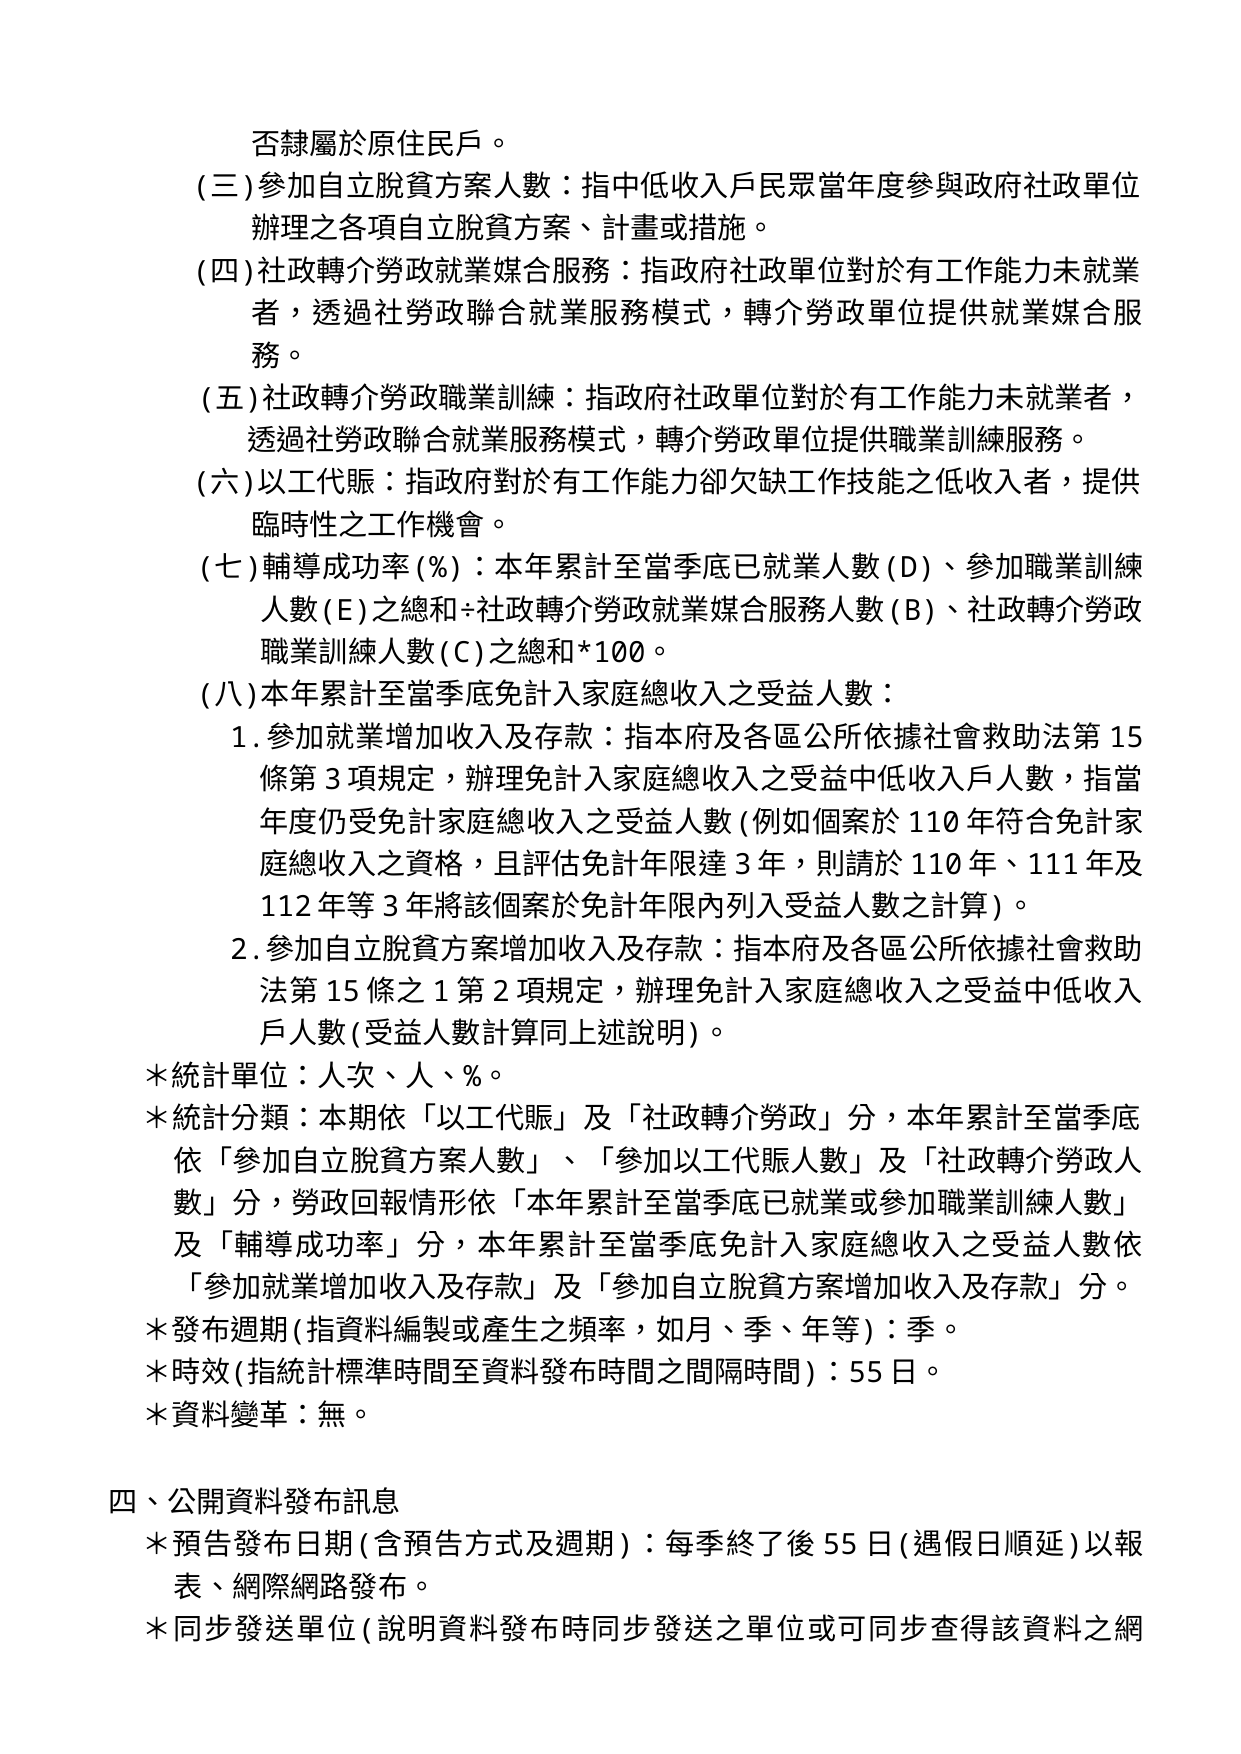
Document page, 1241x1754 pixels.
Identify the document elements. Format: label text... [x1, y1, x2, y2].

table_header 統計資料背景說明 資料種類：社會救助統計 資料項目：桃園市中低收入戶脫貧及輔導就業服務 一、發布及編製機關單位 ＊發布機關、單位：桃園市政府社會局會計室 ＊編製單位：桃園市政府社會局社會救助科 ＊聯絡電話：(03)3322101#6444 ＊傳真：(03)3348721 ＊電子信箱：10075291@mail.tycg.gov.tw 二、發布形式 ＊口頭： ( )記者會或說明會 ＊書面： ( )新聞稿 ( )報表 ( )書刊，刊名： ＊電子媒體： ( )線上書刊及資料庫， 網址： ( )磁片 ( )光碟片 (√)其他 Open Document File (odf)、Portable Document Format (pdf) 或Excel檔案。 三、資料範圍、週期及時效 ＊統計地區範圍及對象：凡經本府核定有案之中低收入戶，均為統計對象。 ＊統計標準時間：第1季以1至3月、第2季以1至6月、第3季以1至9月、第4季以1至12月之事實為準。 ＊統計項目定義： (一)中低收入戶：係指經申請戶籍所在地本市主管機關審核認定，符合家庭總收入，平均分配全家人口，每人每月不超過最低生活費1.5倍，且家庭財產未超過中央及本局公告之當年度一定金額者。 (二)原住民：依原住民身分法，具原住民身分者即予以統計，而不論其是 否隸屬於原住民戶。 (三)參加自立脫貧方案人數：指中低收入戶民眾當年度參與政府社政單位 辦理之各項自立脫貧方案、計畫或措施。 (四)社政轉介勞政就業媒合服務：指政府社政單位對於有工作能力未就業者，透過社勞政聯合就業服務模式，轉介勞政單位提供就業媒合服務。 (五)社政轉介勞政職業訓練：指政府社政單位對於有工作能力未就業者，透過社勞政聯合就業服務模式，轉介勞政單位提供職業訓練服務。 (六)以工代賑：指政府對於有工作能力卻欠缺工作技能之低收入者，提供 臨時性之工作機會。 (七)輔導成功率(%)：本年累計至當季底已就業人數(D)、參加職業訓練人數(E)之總和÷社政轉介勞政就業媒合服務人數(B)、社政轉介勞政職業訓練人數(C)之總和*100。 (八)本年累計至當季底免計入家庭總收入之受益人數： 1.參加就業增加收入及存款：指本府及各區公所依據社會救助法第15 條第3項規定，辦理免計入家庭總收入之受益中低收入戶人數，指當年度仍受免計家庭總收入之受益人數(例如個案於110年符合免計家庭總收入之資格，且評估免計年限達3年，則請於110年、111年及112年等3年將該個案於免計年限內列入受益人數之計算)。 2.參加自立脫貧方案增加收入及存款：指本府及各區公所依據社會救助法第15條之1第2項規定，辦理免計入家庭總收入之受益中低收入戶人數(受益人數計算同上述說明)。 ＊統計單位：人次、人、%。 ＊統計分類：本期依「以工代賑」及「社政轉介勞政」分，本年累計至當季底依「參加自立脫貧方案人數」、「參加以工代賑人數」及「社政轉介勞政人數」分，勞政回報情形依「本年累計至當季底已就業或參加職業訓練人數」及「輔導成功率」分，本年累計至當季底免計入家庭總收入之受益人數依「參加就業增加收入及存款」及「參加自立脫貧方案增加收入及存款」分。 ＊發布週期(指資料編製或產生之頻率，如月、季、年等)：季。 ＊時效(指統計標準時間至資料發布時間之間隔時間)：55日。 ＊資料變革：無。 四、公開資料發布訊息 ＊預告發布日期(含預告方式及週期)：每季終了後55日(遇假日順延)以報表、網際網路發布。 ＊同步發送單位(說明資料發布時同步發送之單位或可同步查得該資料之網址)：衛生福利部統計處、桃園市政府主計處。 五、資料品質 ＊統計指標編製方法與資料來源說明：依據各公所低收入戶之實際申請狀況及各公所實施照顧低收入戶工作之情況，經審核登記，於每季結束，復加本府之實施照顧狀況加以彙編。 ＊統計資料交叉查核及確保資料合理性之機制(說明各項資料之相互關係及不同資料來源之相關統計差異性)： (一)各項具性別細項之統計項目之(合)計=其男、女細項之總和。 (二)各項具身分別細項之統計項目之(總)計=其一般(戶)、原住民(戶)細項之總和。 六、須注意及預定改變之事項(說明預定修正之資料、定義、統計方法等及其修正原因)：無。 七、其他事項：無。 [98, 120, 1155, 1648]
